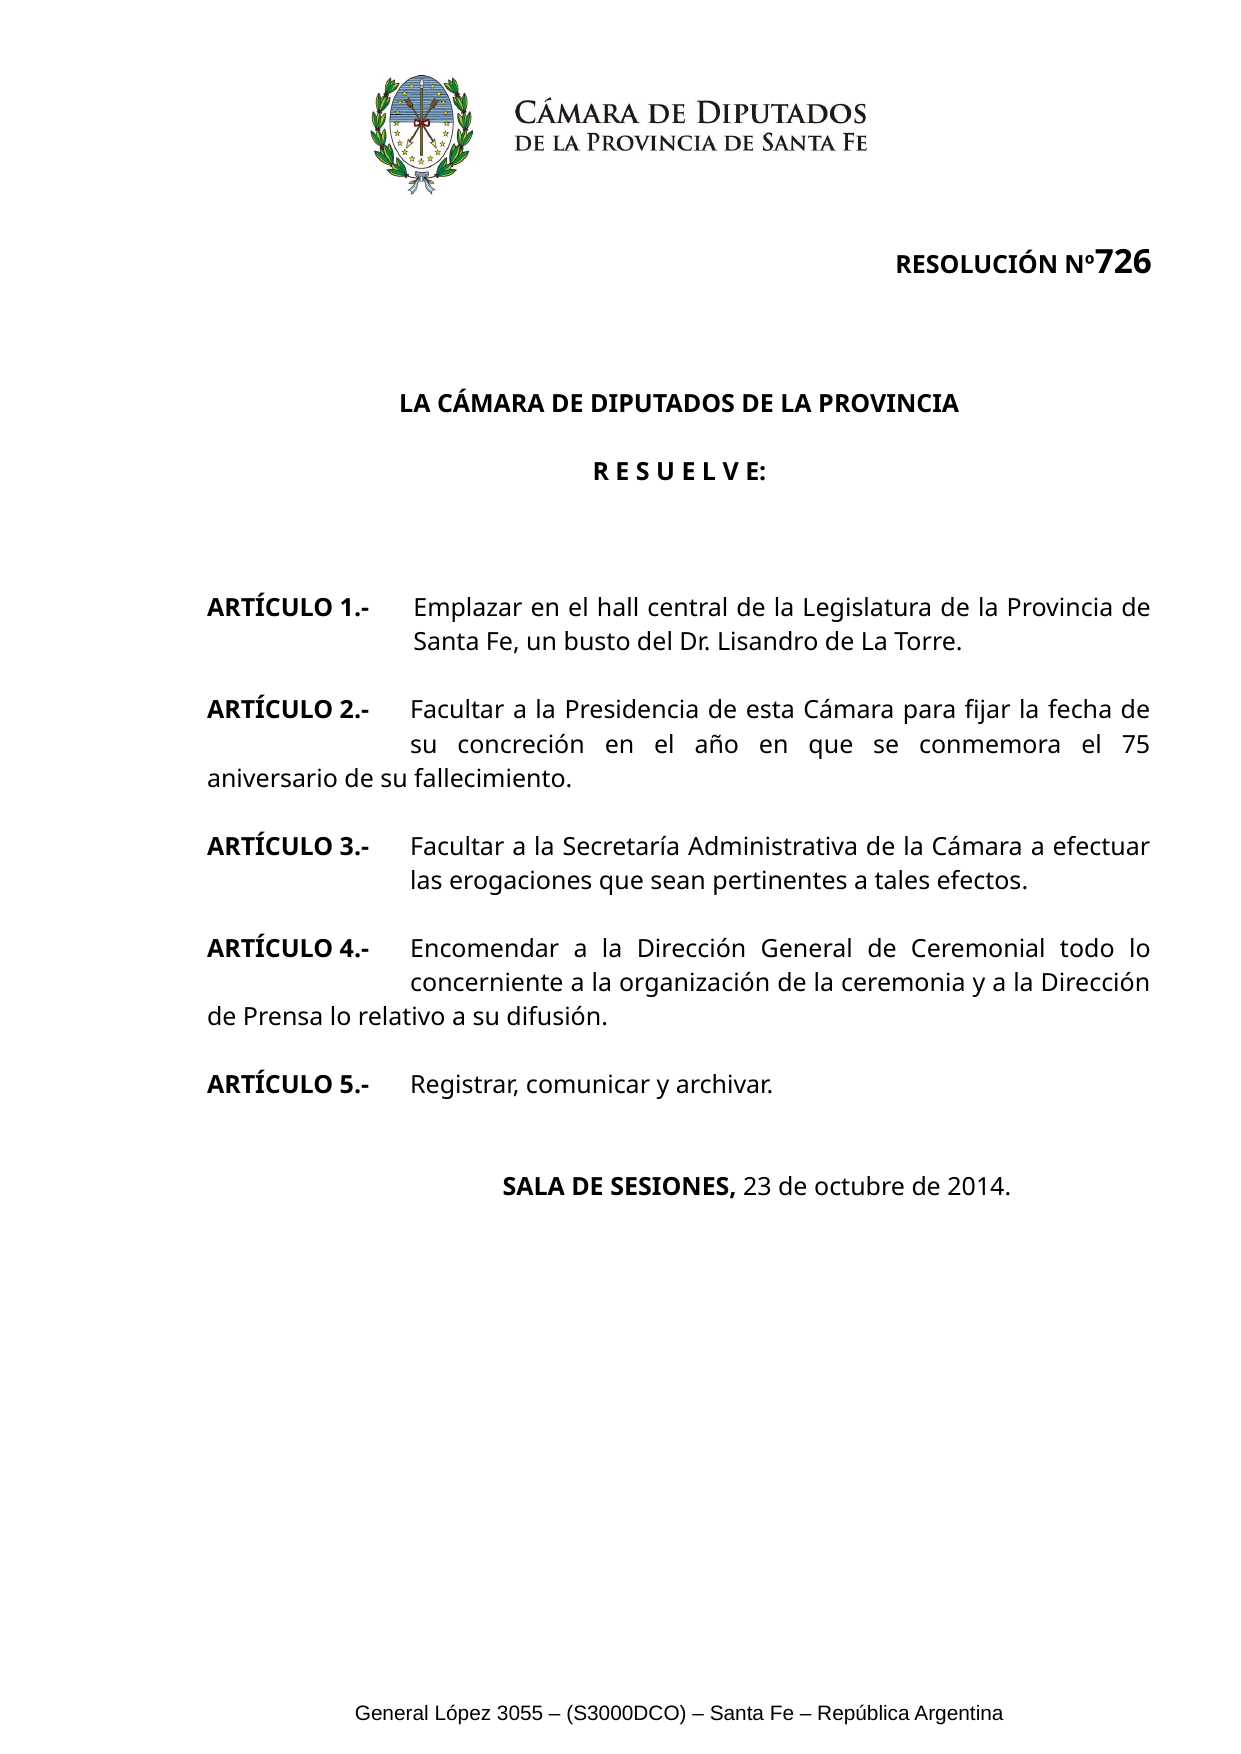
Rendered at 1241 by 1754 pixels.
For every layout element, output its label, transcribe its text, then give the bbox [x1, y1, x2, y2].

text Facultar a la Secretaría Administrativa de la Cámara a efectuar las erogaciones que sean pertinentes a tales efectos. [207, 828, 1152, 897]
text Facultar a la Presidencia de esta Cámara para fijar la fecha de su concreción en el año en que se conmemora el 75 aniversario de su fallecimiento. [207, 692, 1152, 794]
picture [370, 75, 867, 199]
table_header ARTÍCULO 2.- [207, 692, 410, 742]
text LA CÁMARA DE DIPUTADOS DE LA PROVINCIA [207, 386, 1152, 420]
table_header ARTÍCULO 1.- [207, 590, 413, 640]
text R E S U E L V E: [207, 454, 1152, 488]
table_header ARTÍCULO 5.- [207, 1067, 410, 1117]
text Registrar, comunicar y archivar. [410, 1067, 1152, 1101]
text Emplazar en el hall central de la Legislatura de la Provincia de Santa Fe, un busto del Dr. Lisandro de La Torre. [207, 590, 1152, 658]
text SALA DE SESIONES, 23 de octubre de 2014. [207, 1169, 1152, 1203]
table_header ARTÍCULO 4.- [207, 931, 410, 981]
table_header ARTÍCULO 3.- [207, 829, 410, 879]
text Encomendar a la Dirección General de Ceremonial todo lo concerniente a la organización de la ceremonia y a la Dirección de Prensa lo relativo a su difusión. [207, 931, 1152, 1033]
text RESOLUCIÓN Nº726 [207, 238, 1152, 283]
